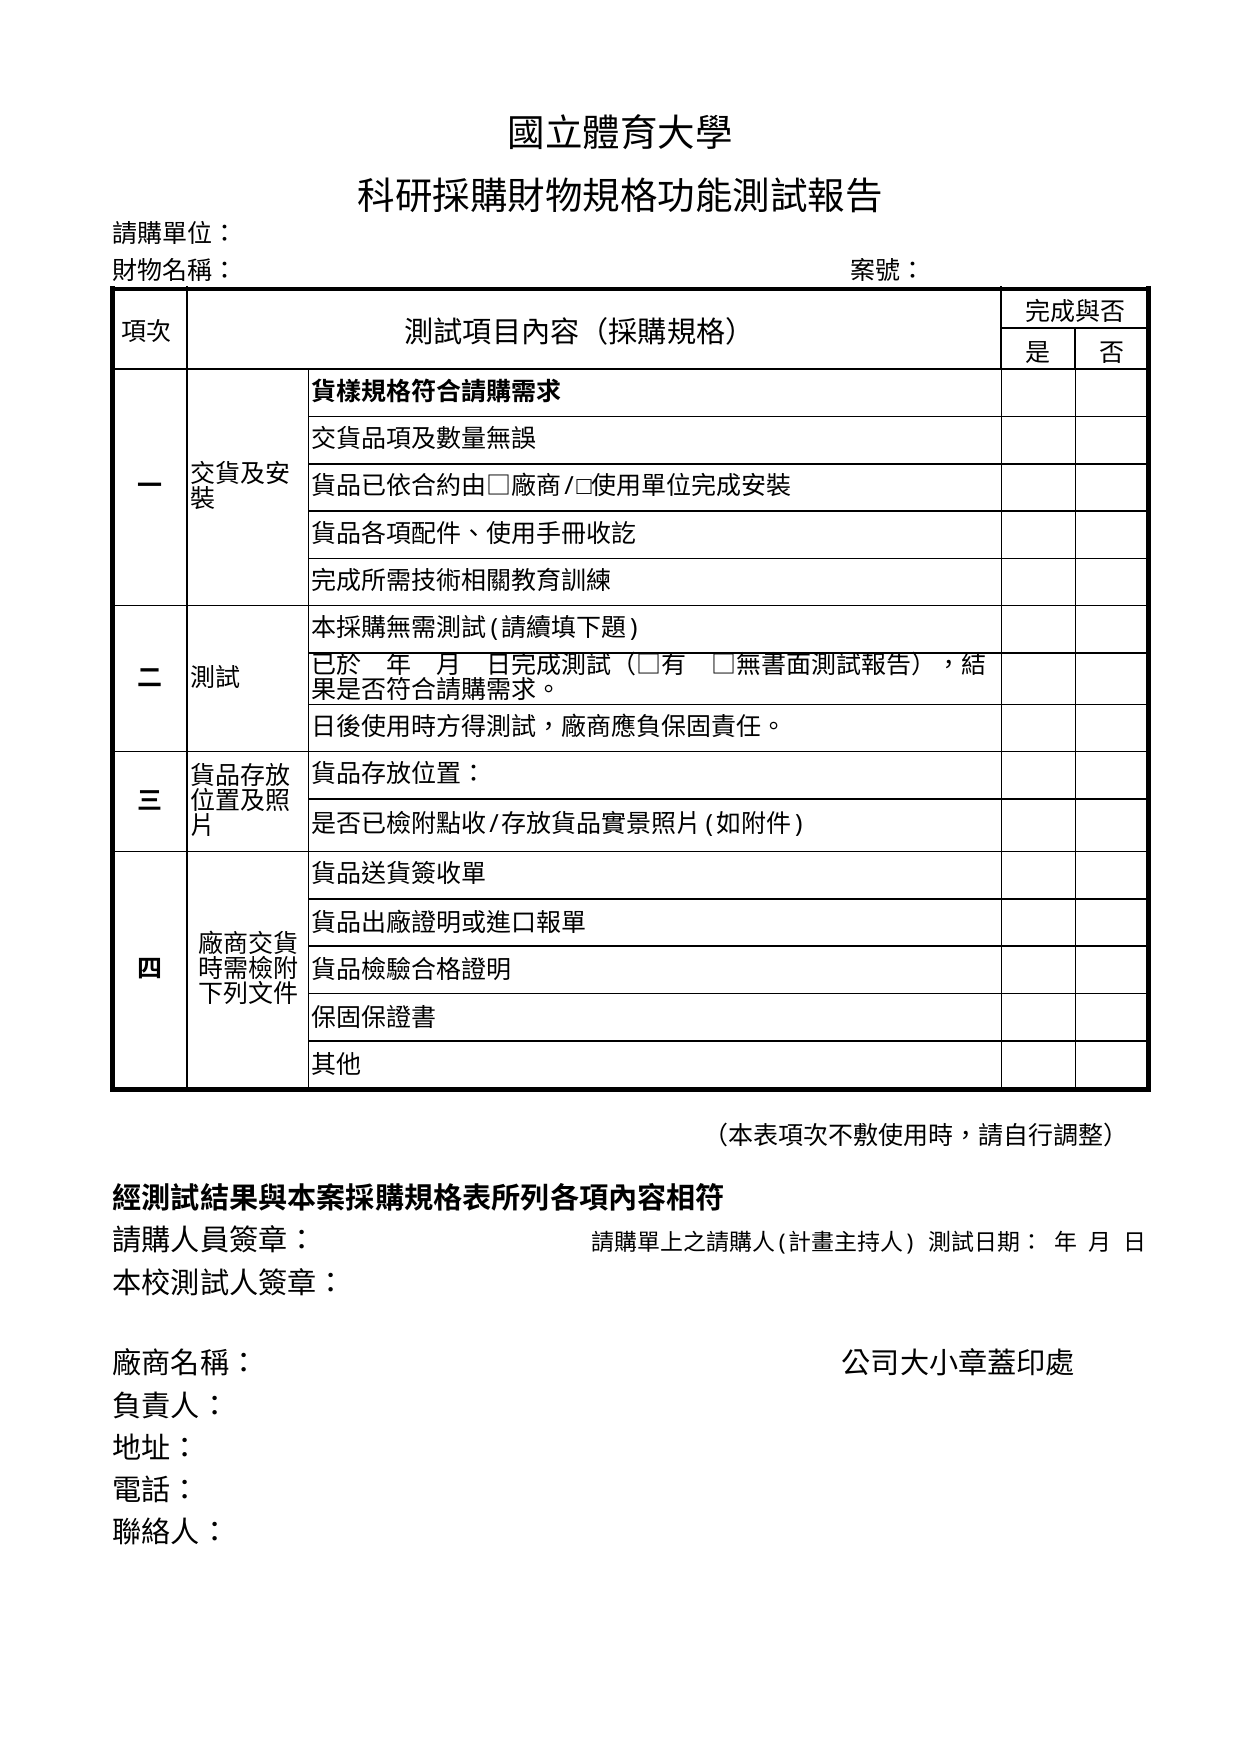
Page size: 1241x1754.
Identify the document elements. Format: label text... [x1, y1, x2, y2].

table_header 完成與否 [1002, 291, 1146, 327]
table_header 項次 [115, 291, 186, 368]
table_cell [1076, 1042, 1146, 1087]
table_cell [1076, 852, 1146, 898]
table_cell [1002, 654, 1075, 703]
table_cell 完成所需技術相關教育訓練 [309, 559, 1001, 605]
table_cell 二 [115, 606, 186, 751]
table_cell [1002, 705, 1075, 751]
table_cell 貨品存放位置： [309, 752, 1001, 798]
table_cell 測試 [188, 606, 308, 751]
table_cell [1076, 512, 1146, 557]
table_cell [1002, 994, 1075, 1040]
text 請購人員簽章： 請購單上之請購人(計畫主持人) 測試日期： 年 月 日 [112, 1217, 1161, 1259]
table_cell 保固保證書 [309, 994, 1001, 1040]
text 科研採購財物規格功能測試報告 [112, 151, 1128, 214]
table_cell 貨品檢驗合格證明 [309, 947, 1001, 993]
text 請購單位： [112, 214, 1128, 250]
table_cell 貨品各項配件、使用手冊收訖 [309, 512, 1001, 557]
table_cell 否 [1076, 329, 1146, 368]
table_cell 貨樣規格符合請購需求 [309, 370, 1001, 416]
table_cell [1002, 852, 1075, 898]
table_cell [1076, 417, 1146, 463]
table_cell [1076, 947, 1146, 993]
table_cell [1076, 994, 1146, 1040]
table_cell 日後使用時方得測試，廠商應負保固責任。 [309, 705, 1001, 751]
table_cell [1002, 1042, 1075, 1087]
table_cell 貨品出廠證明或進口報單 [309, 900, 1001, 945]
table_cell [1076, 900, 1146, 945]
table_cell 貨品已依合約由□廠商/□使用單位完成安裝 [309, 465, 1001, 510]
text 電話： [112, 1467, 1128, 1509]
text 經測試結果與本案採購規格表所列各項內容相符 [112, 1154, 1128, 1217]
table_cell 貨品存放位置及照片 [188, 752, 308, 851]
table_cell 廠商交貨時需檢附下列文件 [188, 852, 308, 1087]
table_header 測試項目內容（採購規格） [188, 291, 1000, 368]
text 財物名稱： 案號： [112, 250, 1128, 286]
text 負責人： [112, 1382, 1128, 1424]
table_cell [1002, 465, 1075, 510]
table_cell [1076, 465, 1146, 510]
table_cell [1002, 800, 1075, 851]
table_cell [1002, 512, 1075, 557]
table_cell [1076, 559, 1146, 605]
table_cell 交貨及安裝 [188, 370, 308, 605]
table_cell [1076, 606, 1146, 652]
table_cell [1002, 559, 1075, 605]
table_cell 四 [115, 852, 186, 1087]
table_cell 是否已檢附點收/存放貨品實景照片(如附件) [309, 800, 1001, 851]
table_cell [1076, 800, 1146, 851]
table_cell [1002, 752, 1075, 798]
table_cell [1002, 370, 1075, 416]
table_cell 已於 年 月 日完成測試（□有 □無書面測試報告），結果是否符合請購需求。 [309, 654, 1001, 703]
table_cell 本採購無需測試(請續填下題) [309, 606, 1001, 652]
table_cell [1002, 900, 1075, 945]
text 地址： [112, 1424, 1128, 1467]
table_cell [1002, 606, 1075, 652]
table_cell [1002, 947, 1075, 993]
table_cell 貨品送貨簽收單 [309, 852, 1001, 898]
table_cell [1076, 654, 1146, 703]
table_cell [1076, 370, 1146, 416]
table_cell 是 [1002, 329, 1074, 368]
table_cell [1076, 705, 1146, 751]
text （本表項次不敷使用時，請自行調整） [112, 1092, 1128, 1154]
table_cell 交貨品項及數量無誤 [309, 417, 1001, 463]
text 國立體育大學 [112, 89, 1128, 151]
text 廠商名稱： 公司大小章蓋印處 [112, 1340, 1128, 1382]
table_cell [1076, 752, 1146, 798]
text 聯絡人： [112, 1509, 1128, 1551]
text 本校測試人簽章： [112, 1259, 1128, 1302]
table_cell 三 [115, 752, 186, 851]
table_cell 一 [115, 370, 186, 605]
table_cell [1002, 417, 1075, 463]
table_cell 其他 [309, 1042, 1001, 1087]
